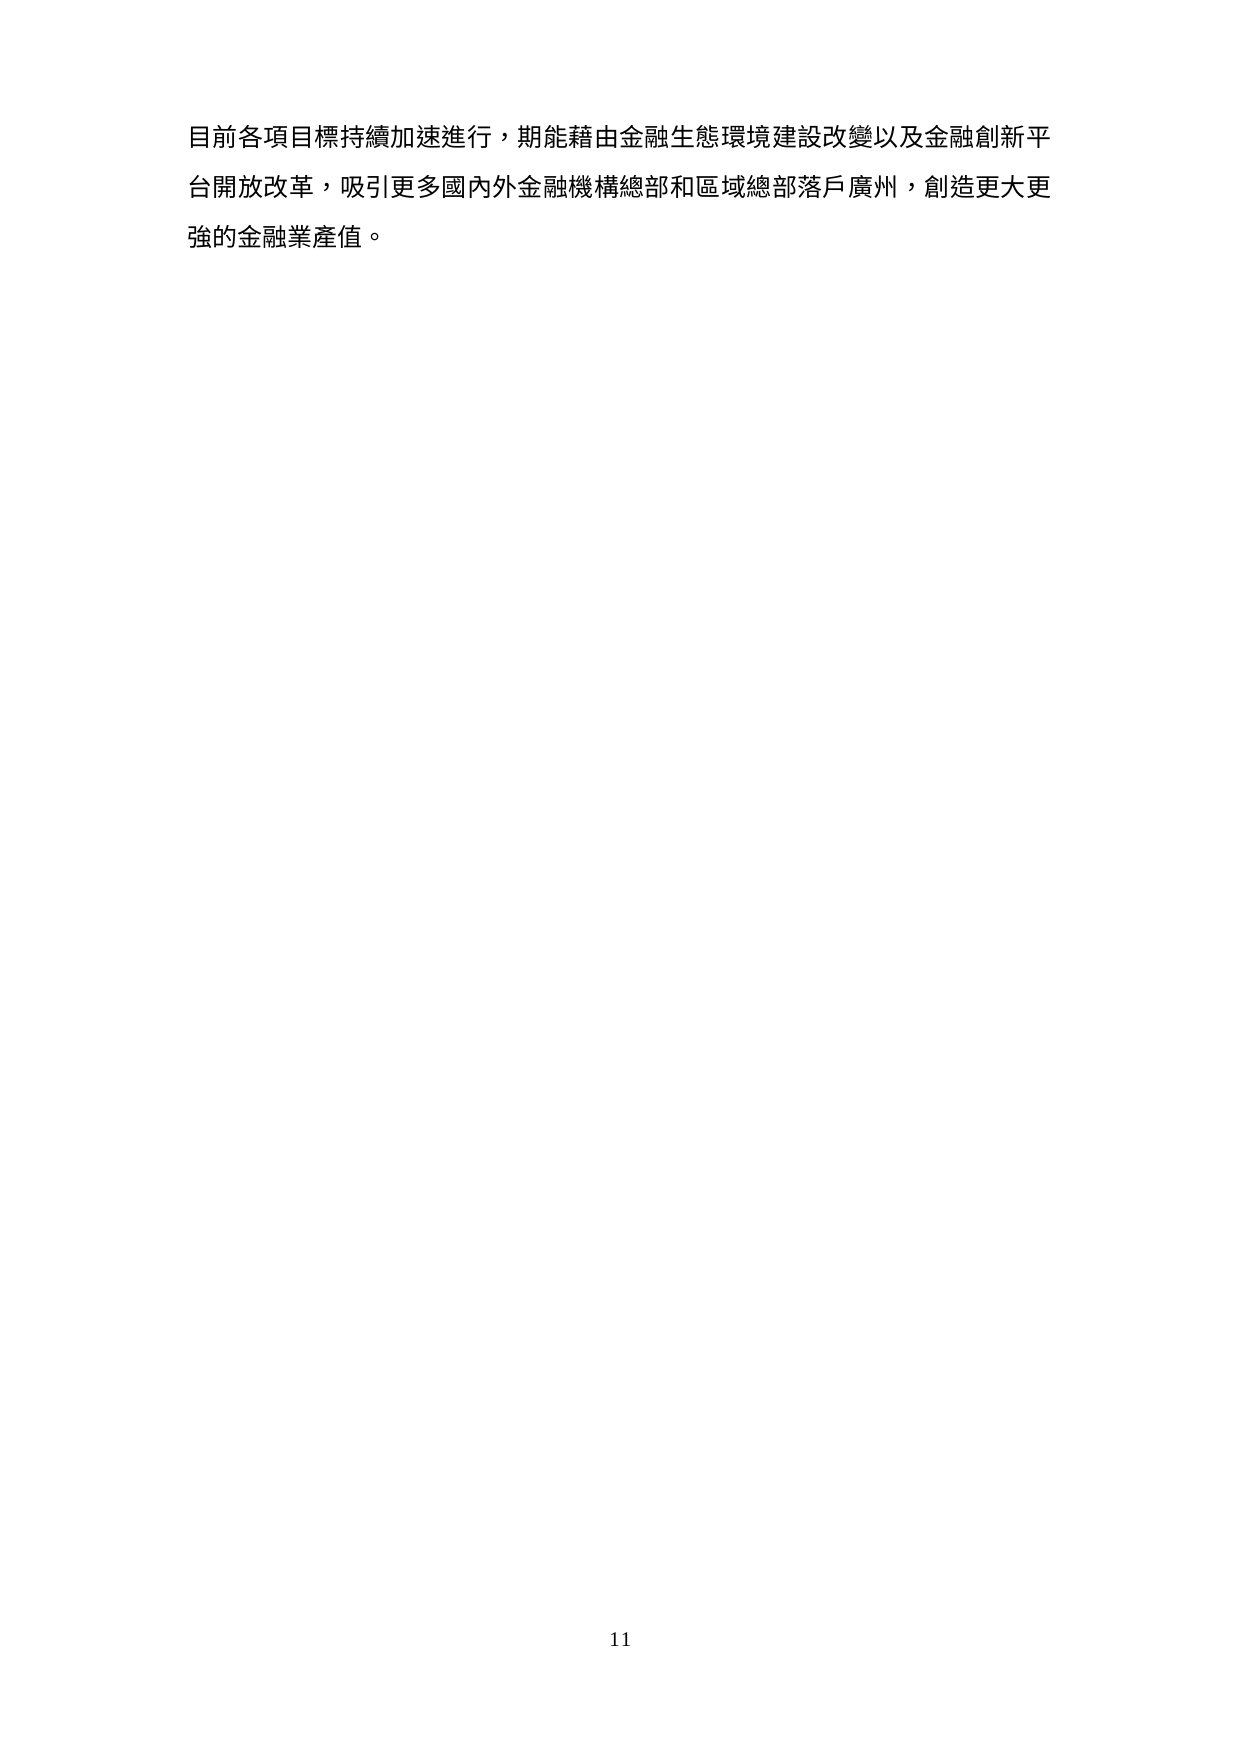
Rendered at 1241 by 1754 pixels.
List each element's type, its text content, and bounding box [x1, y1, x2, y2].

text 目前各項目標持續加速進行，期能藉由金融生態環境建設改變以及金融創新平台開放改革，吸引更多國內外金融機構總部和區域總部落戶廣州，創造更大更強的金融業產值。 [187, 103, 1053, 253]
